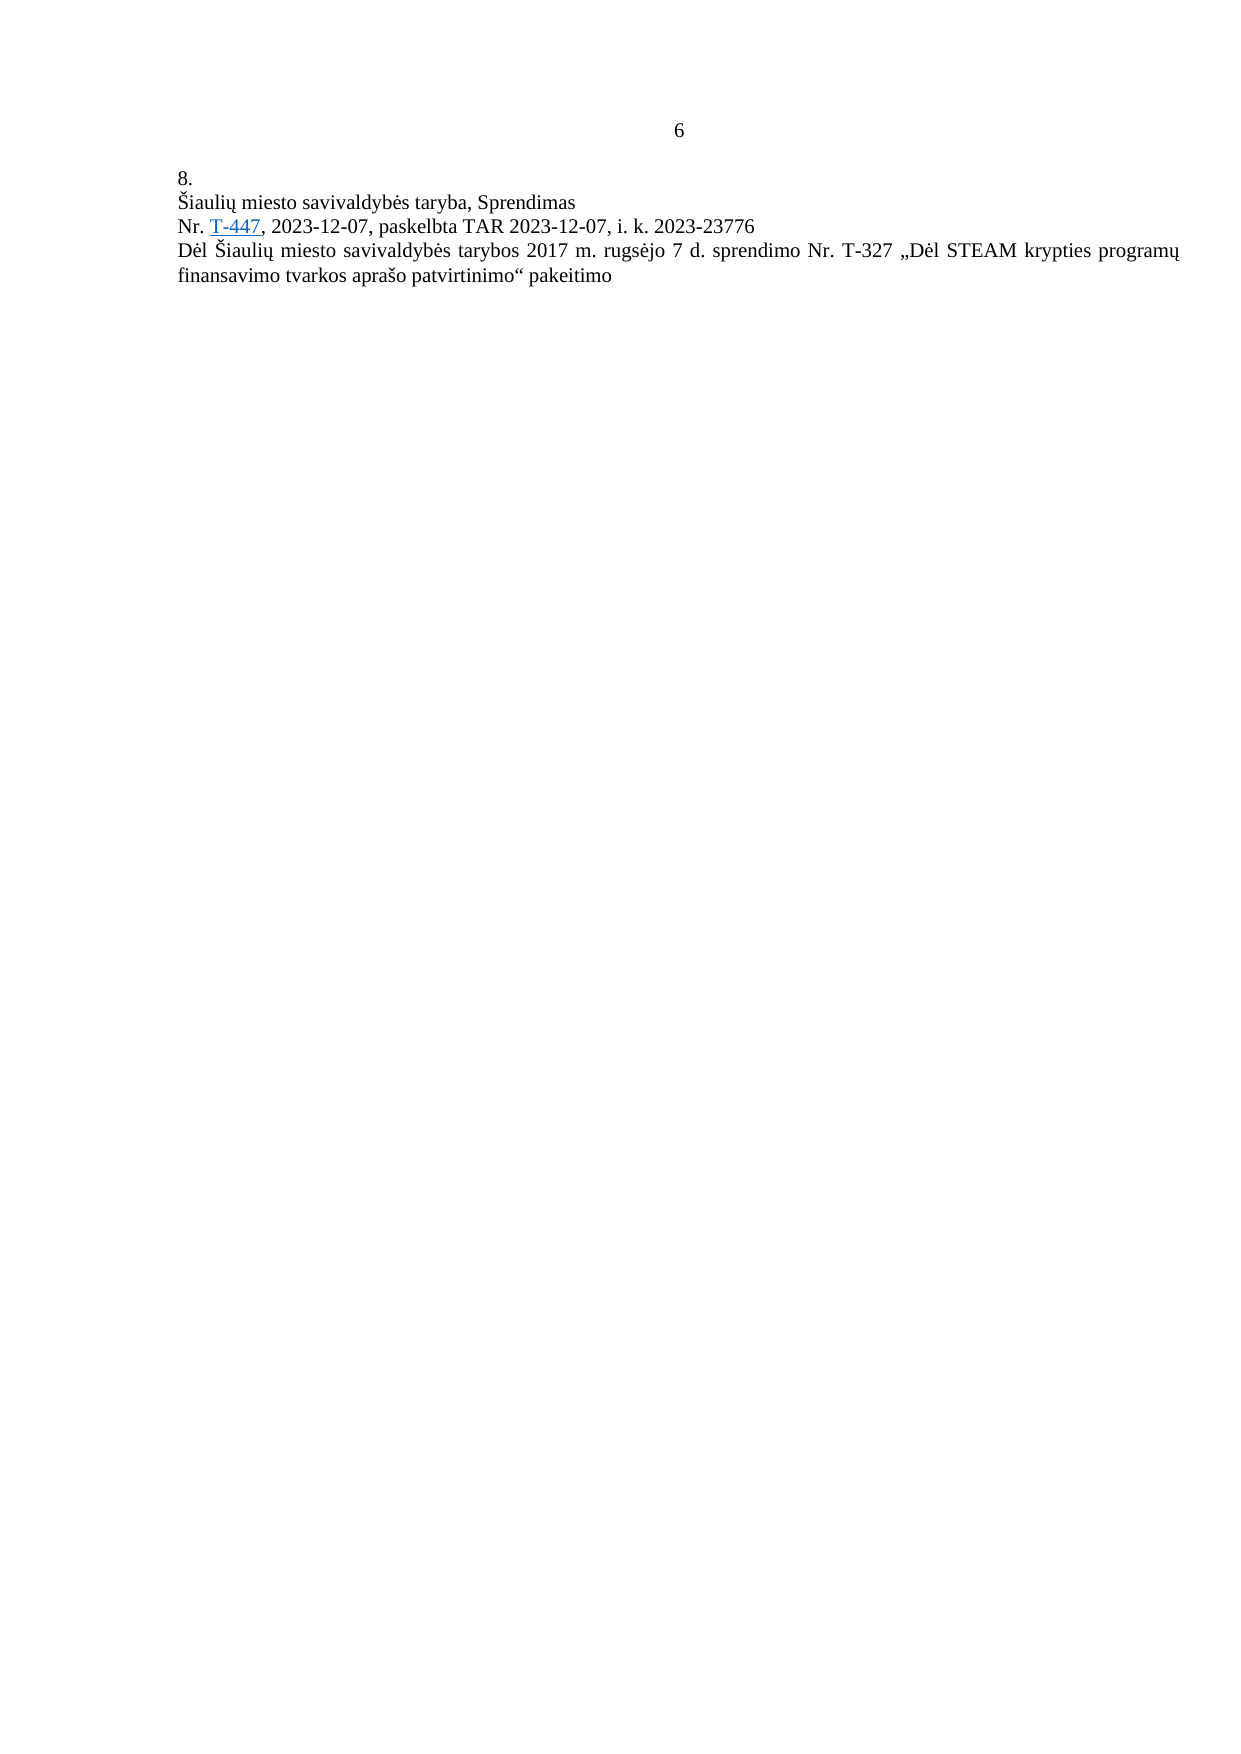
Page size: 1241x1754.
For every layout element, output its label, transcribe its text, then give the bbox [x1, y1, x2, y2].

text Dėl Šiaulių miesto savivaldybės tarybos 2017 m. rugsėjo 7 d. sprendimo Nr. T-327 „Dėl STEAM krypties programų finansavimo tvarkos aprašo patvirtinimo“ pakeitimo [177, 238, 1181, 287]
text Šiaulių miesto savivaldybės taryba, Sprendimas [177, 190, 1181, 214]
text 8. [177, 166, 1181, 190]
text Nr. T-447, 2023-12-07, paskelbta TAR 2023-12-07, i. k. 2023-23776 [177, 214, 1181, 238]
